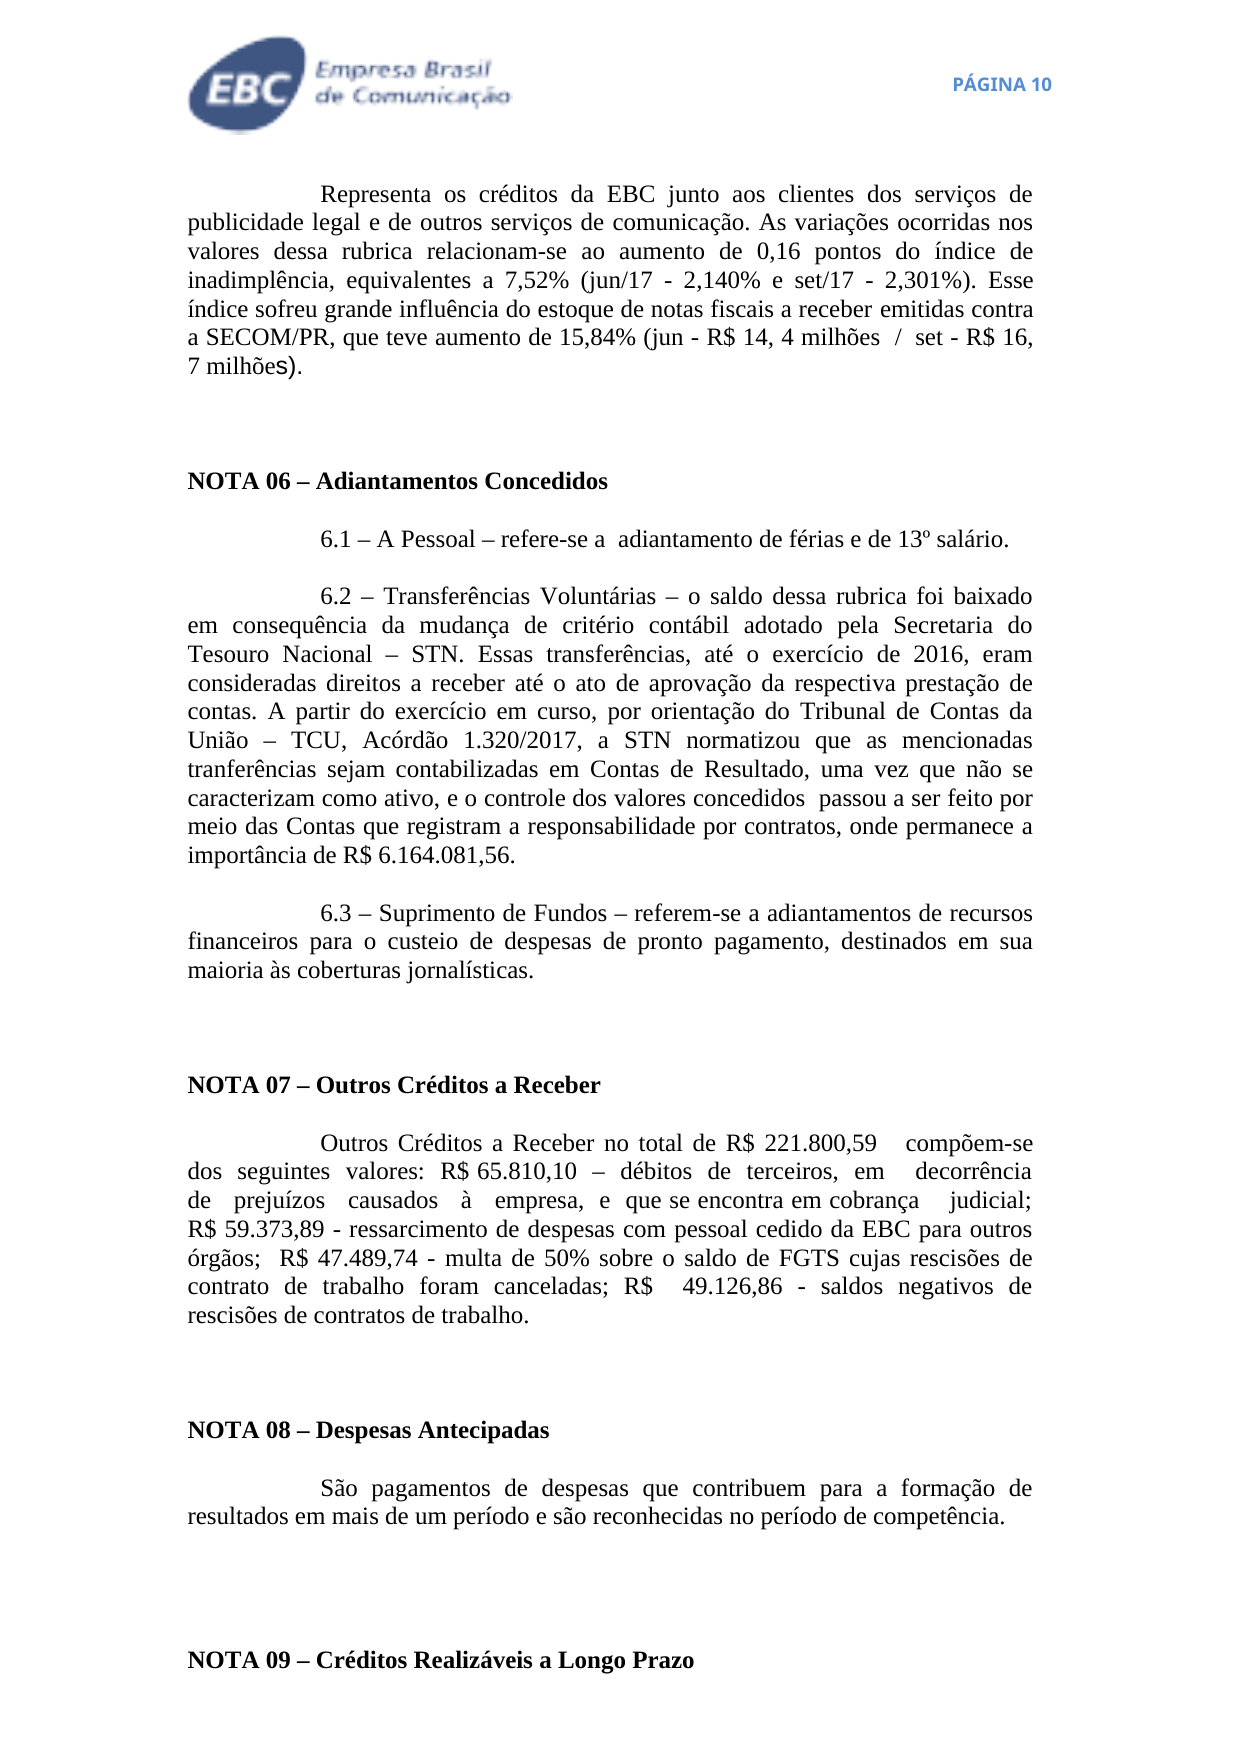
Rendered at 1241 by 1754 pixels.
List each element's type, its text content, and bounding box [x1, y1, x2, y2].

text NOTA 08 – Despesas Antecipadas [187, 1415, 1034, 1444]
text 6.3 – Suprimento de Fundos – referem-se a adiantamentos de recursos financeiros para o custeio de despesas de pronto pagamento, destinados em sua maioria às coberturas jornalísticas. [187, 898, 1034, 984]
text São pagamentos de despesas que contribuem para a formação de resultados em mais de um período e são reconhecidas no período de competência. [187, 1473, 1034, 1530]
text NOTA 09 – Créditos Realizáveis a Longo Prazo [187, 1645, 1034, 1674]
text Representa os créditos da EBC junto aos clientes dos serviços de publicidade legal e de outros serviços de comunicação. As variações ocorridas nos valores dessa rubrica relacionam-se ao aumento de 0,16 pontos do índice de inadimplência, equivalentes a 7,52% (jun/17 - 2,140% e set/17 - 2,301%). Esse índice sofreu grande influência do estoque de notas fiscais a receber emitidas contra a SECOM/PR, que teve aumento de 15,84% (jun - R$ 14, 4 milhões / set - R$ 16, 7 milhões). [187, 179, 1034, 380]
text 6.1 – A Pessoal – refere-se a adiantamento de férias e de 13º salário. [187, 524, 1034, 553]
text NOTA 07 – Outros Créditos a Receber [187, 1070, 1034, 1099]
text 6.2 – Transferências Voluntárias – o saldo dessa rubrica foi baixado em consequência da mudança de critério contábil adotado pela Secretaria do Tesouro Nacional – STN. Essas transferências, até o exercício de 2016, eram consideradas direitos a receber até o ato de aprovação da respectiva prestação de contas. A partir do exercício em curso, por orientação do Tribunal de Contas da União – TCU, Acórdão 1.320/2017, a STN normatizou que as mencionadas tranferências sejam contabilizadas em Contas de Resultado, uma vez que não se caracterizam como ativo, e o controle dos valores concedidos passou a ser feito por meio das Contas que registram a responsabilidade por contratos, onde permanece a importância de R$ 6.164.081,56. [187, 581, 1034, 869]
text Outros Créditos a Receber no total de R$ 221.800,59 compõem-se dos seguintes valores: R$ 65.810,10 – débitos de terceiros, em decorrência de prejuízos causados à empresa, e que se encontra em cobrança judicial; R$ 59.373,89 - ressarcimento de despesas com pessoal cedido da EBC para outros órgãos; R$ 47.489,74 - multa de 50% sobre o saldo de FGTS cujas rescisões de contrato de trabalho foram canceladas; R$ 49.126,86 - saldos negativos de rescisões de contratos de trabalho. [187, 1128, 1034, 1329]
text NOTA 06 – Adiantamentos Concedidos [187, 466, 1034, 495]
